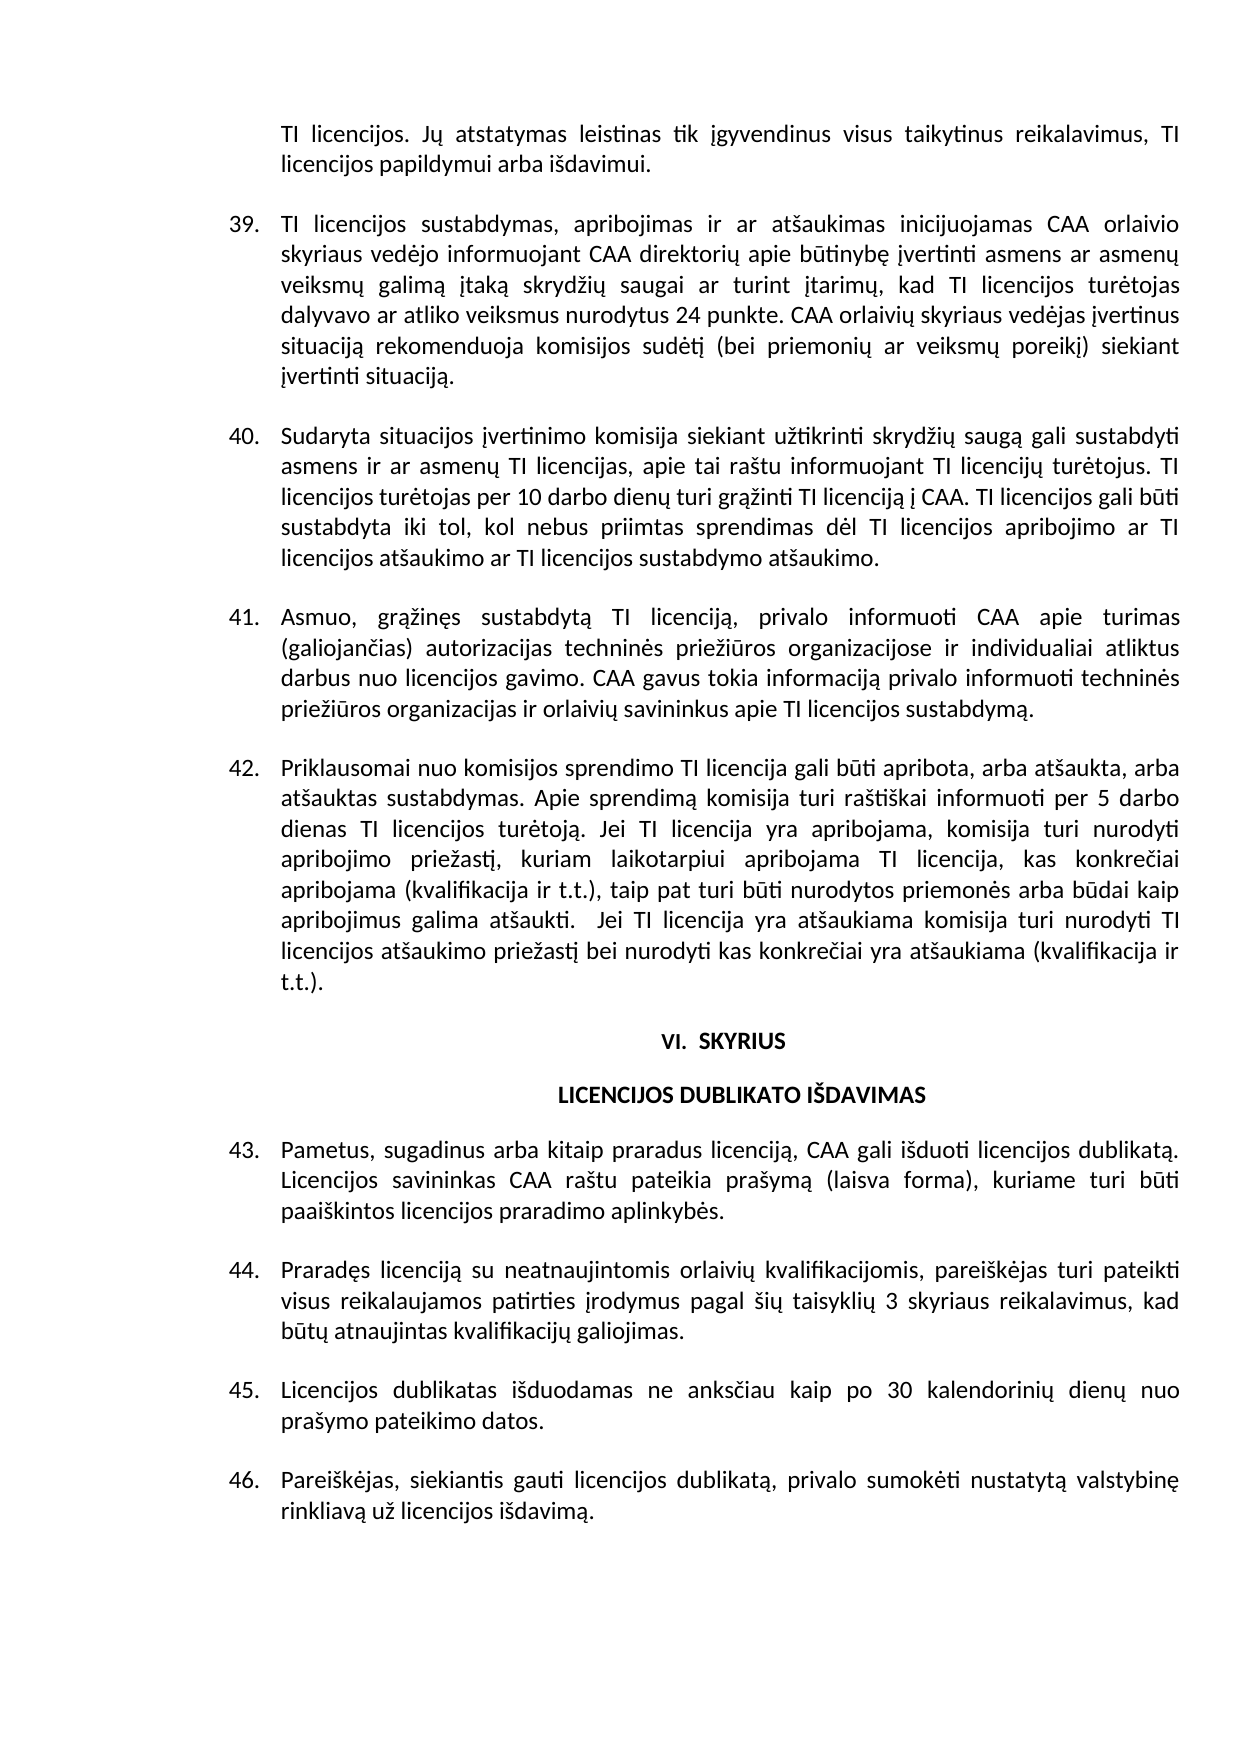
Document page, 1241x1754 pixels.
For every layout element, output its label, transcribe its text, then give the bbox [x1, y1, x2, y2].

text TI licencijos. Jų atstatymas leistinas tik įgyvendinus visus taikytinus reikalavimus, TI licencijos papildymui arba išdavimui. [228, 118, 1181, 179]
text LICENCIJOS DUBLIKATO IŠDAVIMAS [303, 1079, 1181, 1110]
text 43. Pametus, sugadinus arba kitaip praradus licenciją, CAA gali išduoti licencijos dublikatą. Licencijos savininkas CAA raštu pateikia prašymą (laisva forma), kuriame turi būti paaiškintos licencijos praradimo aplinkybės. [228, 1134, 1181, 1226]
text 45. Licencijos dublikatas išduodamas ne anksčiau kaip po 30 kalendorinių dienų nuo prašymo pateikimo datos. [228, 1375, 1181, 1436]
text 41. Asmuo, grąžinęs sustabdytą TI licenciją, privalo informuoti CAA apie turimas (galiojančias) autorizacijas techninės priežiūros organizacijose ir individualiai atliktus darbus nuo licencijos gavimo. CAA gavus tokia informaciją privalo informuoti techninės priežiūros organizacijas ir orlaivių savininkus apie TI licencijos sustabdymą. [228, 601, 1181, 723]
text 39. TI licencijos sustabdymas, apribojimas ir ar atšaukimas inicijuojamas CAA orlaivio skyriaus vedėjo informuojant CAA direktorių apie būtinybę įvertinti asmens ar asmenų veiksmų galimą įtaką skrydžių saugai ar turint įtarimų, kad TI licencijos turėtojas dalyvavo ar atliko veiksmus nurodytus 24 punkte. CAA orlaivių skyriaus vedėjas įvertinus situaciją rekomenduoja komisijos sudėtį (bei priemonių ar veiksmų poreikį) siekiant įvertinti situaciją. [228, 208, 1181, 391]
text 40. Sudaryta situacijos įvertinimo komisija siekiant užtikrinti skrydžių saugą gali sustabdyti asmens ir ar asmenų TI licencijas, apie tai raštu informuojant TI licencijų turėtojus. TI licencijos turėtojas per 10 darbo dienų turi grąžinti TI licenciją į CAA. TI licencijos gali būti sustabdyta iki tol, kol nebus priimtas sprendimas dėl TI licencijos apribojimo ar TI licencijos atšaukimo ar TI licencijos sustabdymo atšaukimo. [228, 420, 1181, 572]
text 42. Priklausomai nuo komisijos sprendimo TI licencija gali būti apribota, arba atšaukta, arba atšauktas sustabdymas. Apie sprendimą komisija turi raštiškai informuoti per 5 darbo dienas TI licencijos turėtoją. Jei TI licencija yra apribojama, komisija turi nurodyti apribojimo priežastį, kuriam laikotarpiui apribojama TI licencija, kas konkrečiai apribojama (kvalifikacija ir t.t.), taip pat turi būti nurodytos priemonės arba būdai kaip apribojimus galima atšaukti. Jei TI licencija yra atšaukiama komisija turi nurodyti TI licencijos atšaukimo priežastį bei nurodyti kas konkrečiai yra atšaukiama (kvalifikacija ir t.t.). [228, 752, 1181, 996]
text VI. SKYRIUS [266, 1025, 1181, 1055]
text 46. Pareiškėjas, siekiantis gauti licencijos dublikatą, privalo sumokėti nustatytą valstybinę rinkliavą už licencijos išdavimą. [228, 1464, 1181, 1526]
text 44. Praradęs licenciją su neatnaujintomis orlaivių kvalifikacijomis, pareiškėjas turi pateikti visus reikalaujamos patirties įrodymus pagal šių taisyklių 3 skyriaus reikalavimus, kad būtų atnaujintas kvalifikacijų galiojimas. [228, 1254, 1181, 1346]
